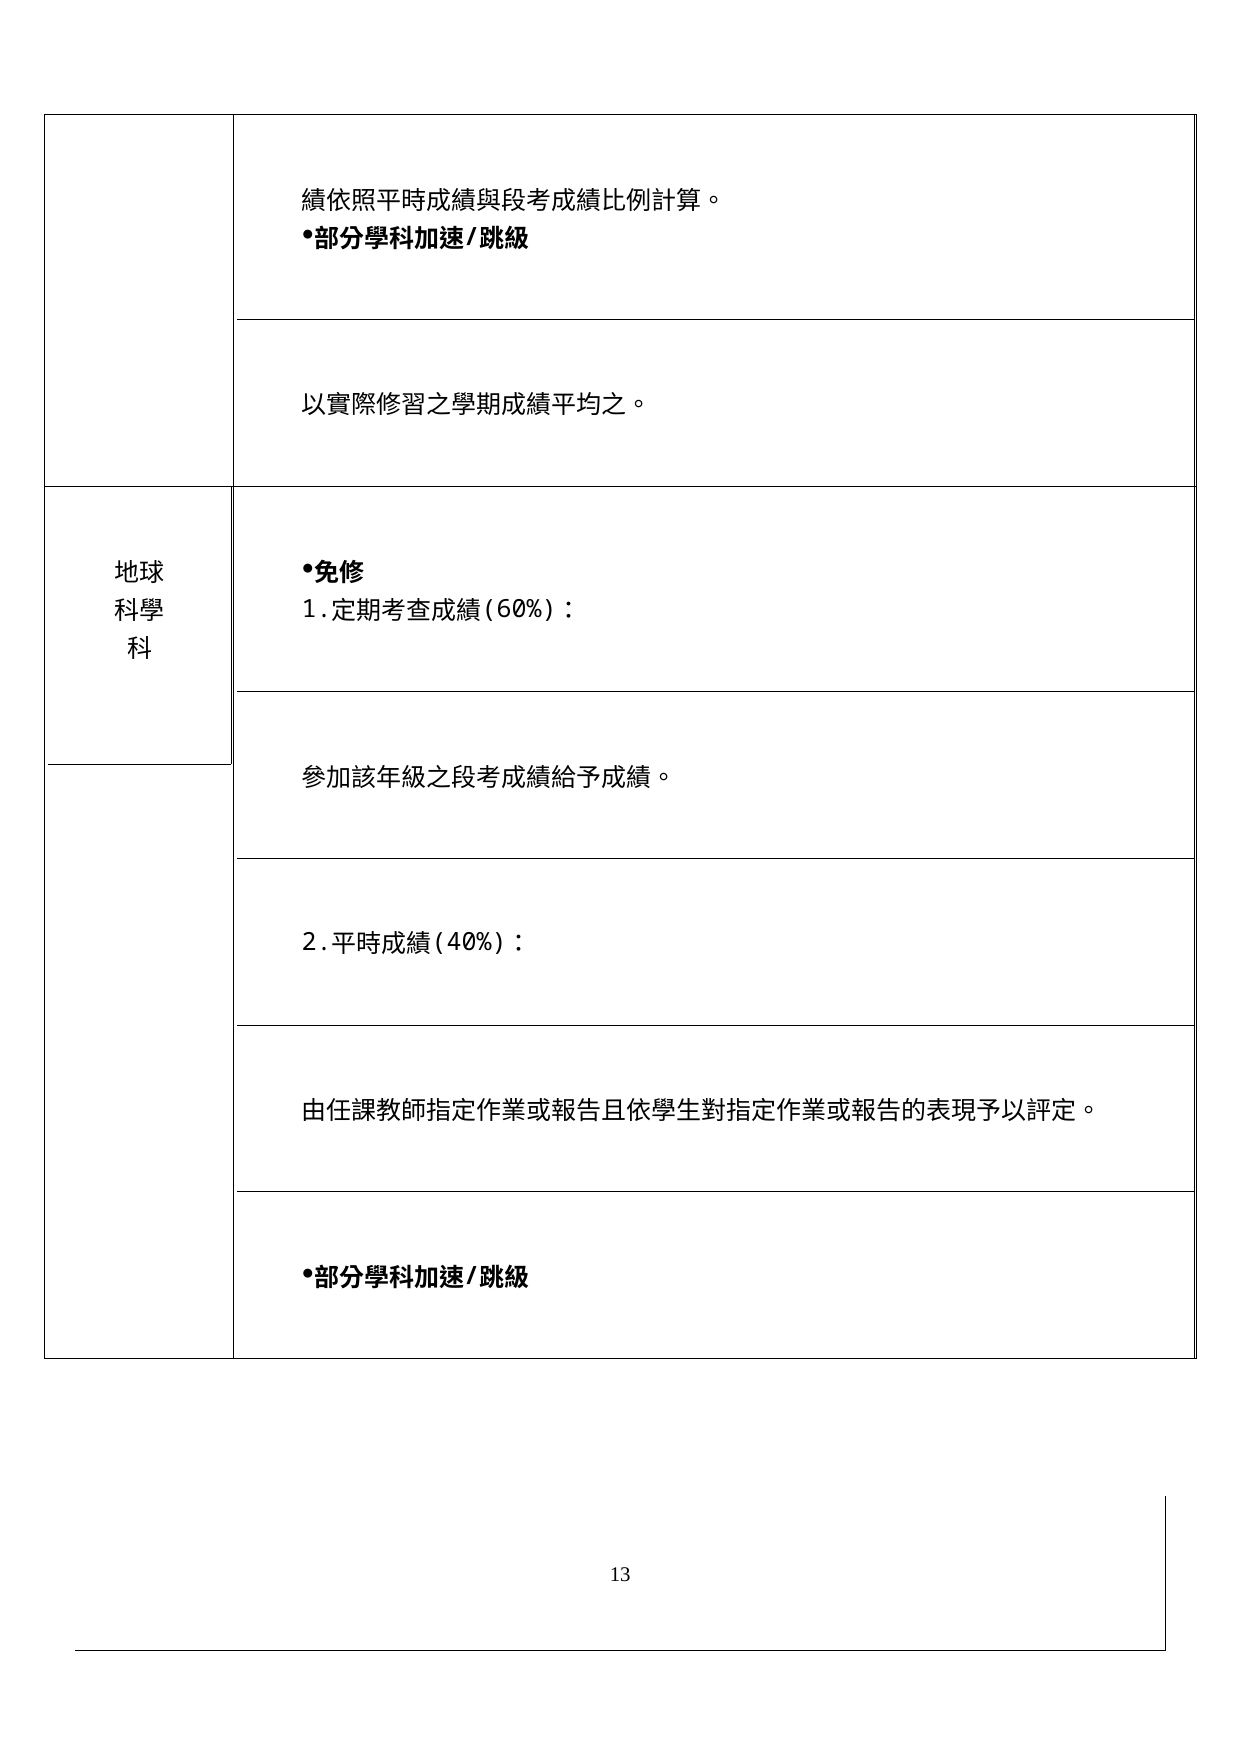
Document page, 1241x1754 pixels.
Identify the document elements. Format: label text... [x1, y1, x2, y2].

table_cell 績依照平時成績與段考成績比例計算。 ●部分學科加速/跳級 以實際修習之學期成績平均之。 [234, 115, 1194, 486]
table_cell 地球科學科 [45, 487, 233, 1358]
table_cell [45, 115, 233, 486]
table_cell ●免修 1.定期考查成績(60%)： 參加該年級之段考成績給予成績。 2.平時成績(40%)： 由任課教師指定作業或報告且依學生對指定作業或報告的表現予以評定。 ●部分學科加速/跳級 [234, 487, 1194, 1358]
